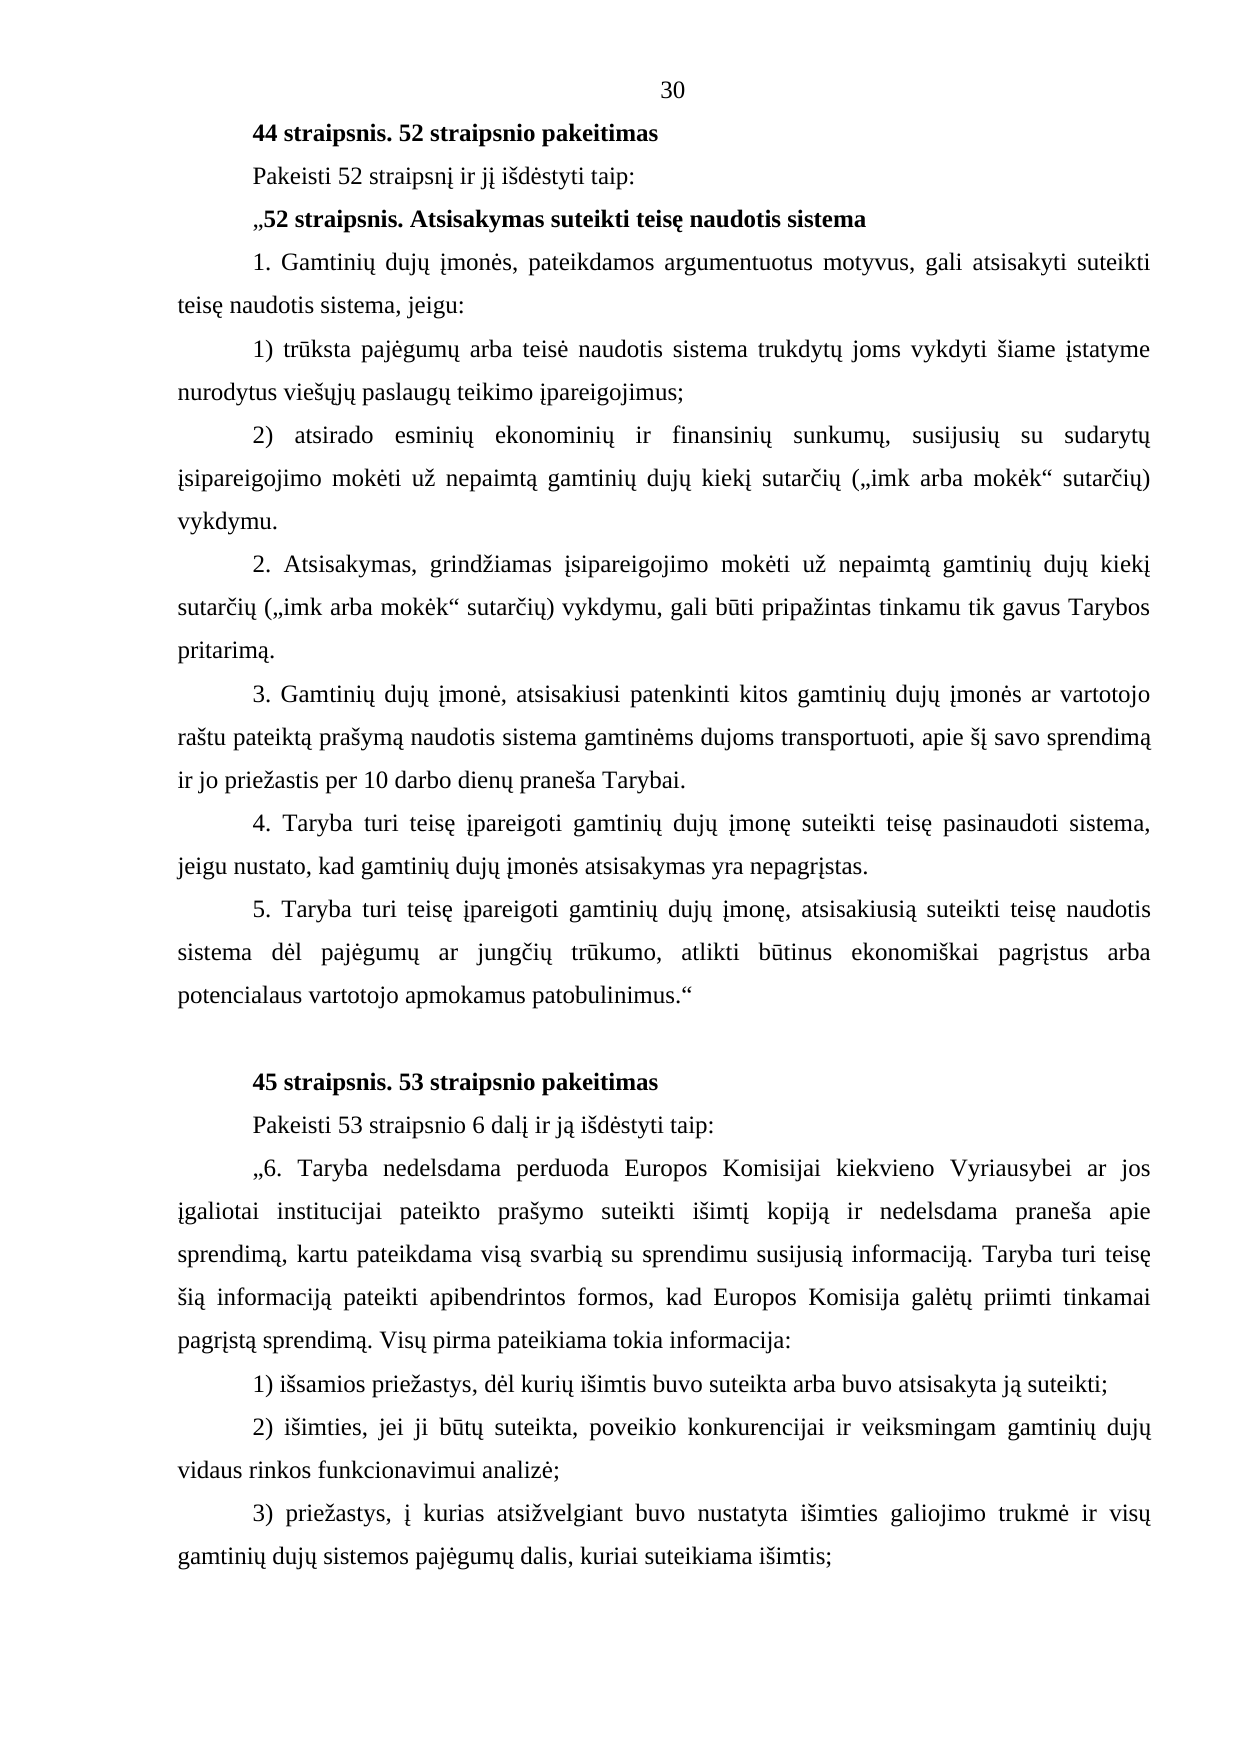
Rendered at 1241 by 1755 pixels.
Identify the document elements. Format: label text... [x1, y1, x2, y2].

text 3) priežastys, į kurias atsižvelgiant buvo nustatyta išimties galiojimo trukmė ir visų gamtinių dujų sistemos pajėgumų dalis, kuriai suteikiama išimtis; [177, 1498, 1152, 1570]
text Pakeisti 53 straipsnio 6 dalį ir ją išdėstyti taip: [177, 1110, 1152, 1139]
text „6. Taryba nedelsdama perduoda Europos Komisijai kiekvieno Vyriausybei ar jos įgaliotai institucijai pateikto prašymo suteikti išimtį kopiją ir nedelsdama praneša apie sprendimą, kartu pateikdama visą svarbią su sprendimu susijusią informaciją. Taryba turi teisę šią informaciją pateikti apibendrintos formos, kad Europos Komisija galėtų priimti tinkamai pagrįstą sprendimą. Visų pirma pateikiama tokia informacija: [177, 1153, 1152, 1354]
text 5. Taryba turi teisę įpareigoti gamtinių dujų įmonę, atsisakiusią suteikti teisę naudotis sistema dėl pajėgumų ar jungčių trūkumo, atlikti būtinus ekonomiškai pagrįstus arba potencialaus vartotojo apmokamus patobulinimus.“ [177, 894, 1152, 1009]
text 1) išsamios priežastys, dėl kurių išimtis buvo suteikta arba buvo atsisakyta ją suteikti; [177, 1369, 1152, 1397]
text 44 straipsnis. 52 straipsnio pakeitimas [177, 118, 1152, 147]
text „52 straipsnis. Atsisakymas suteikti teisę naudotis sistema [177, 204, 1152, 233]
text 1) trūksta pajėgumų arba teisė naudotis sistema trukdytų joms vykdyti šiame įstatyme nurodytus viešųjų paslaugų teikimo įpareigojimus; [177, 334, 1152, 406]
text 2) išimties, jei ji būtų suteikta, poveikio konkurencijai ir veiksmingam gamtinių dujų vidaus rinkos funkcionavimui analizė; [177, 1412, 1152, 1484]
text 1. Gamtinių dujų įmonės, pateikdamos argumentuotus motyvus, gali atsisakyti suteikti teisę naudotis sistema, jeigu: [177, 247, 1152, 319]
text 2. Atsisakymas, grindžiamas įsipareigojimo mokėti už nepaimtą gamtinių dujų kiekį sutarčių („imk arba mokėk“ sutarčių) vykdymu, gali būti pripažintas tinkamu tik gavus Tarybos pritarimą. [177, 549, 1152, 664]
text 45 straipsnis. 53 straipsnio pakeitimas [177, 1067, 1152, 1096]
text 2) atsirado esminių ekonominių ir finansinių sunkumų, susijusių su sudarytų įsipareigojimo mokėti už nepaimtą gamtinių dujų kiekį sutarčių („imk arba mokėk“ sutarčių) vykdymu. [177, 420, 1152, 535]
text Pakeisti 52 straipsnį ir jį išdėstyti taip: [177, 161, 1152, 190]
text 4. Taryba turi teisę įpareigoti gamtinių dujų įmonę suteikti teisę pasinaudoti sistema, jeigu nustato, kad gamtinių dujų įmonės atsisakymas yra nepagrįstas. [177, 808, 1152, 880]
text 3. Gamtinių dujų įmonė, atsisakiusi patenkinti kitos gamtinių dujų įmonės ar vartotojo raštu pateiktą prašymą naudotis sistema gamtinėms dujoms transportuoti, apie šį savo sprendimą ir jo priežastis per 10 darbo dienų praneša Tarybai. [177, 679, 1152, 794]
